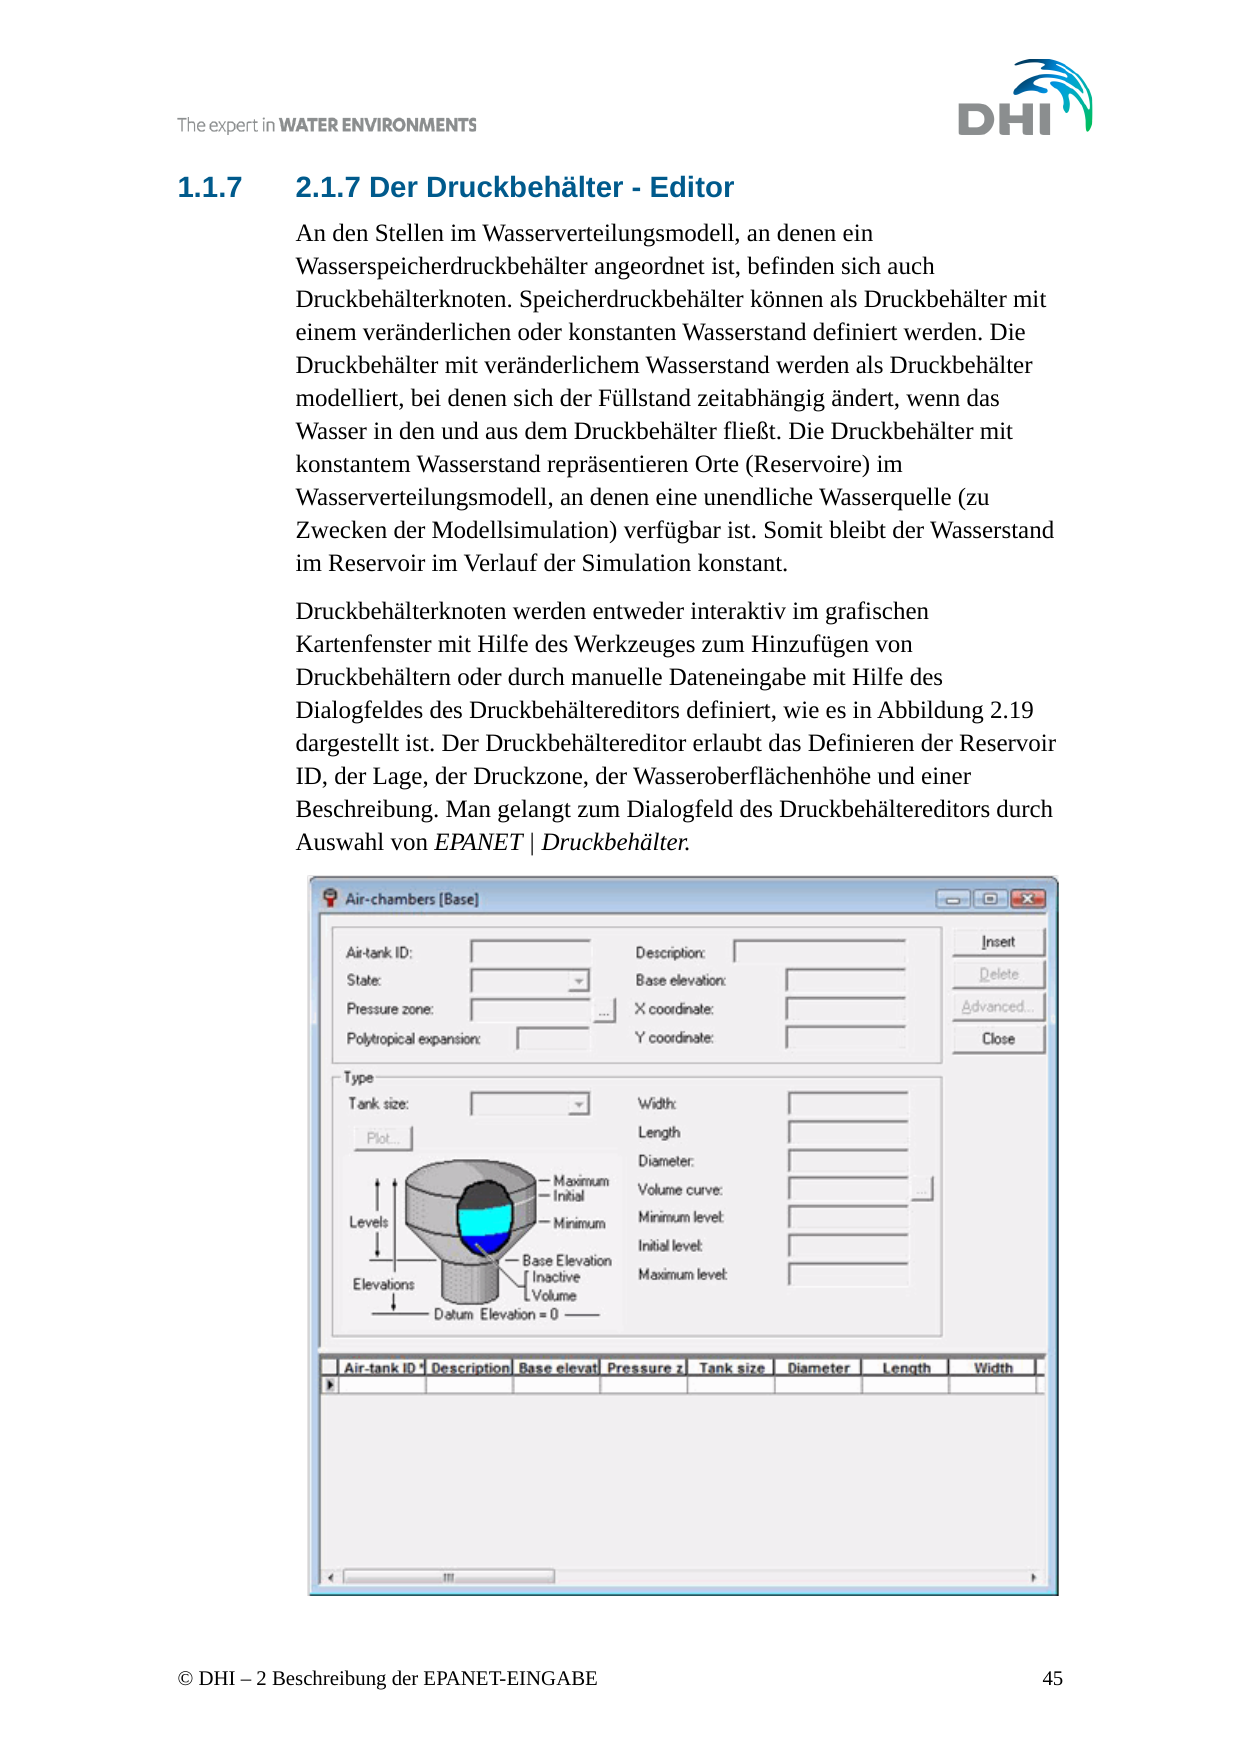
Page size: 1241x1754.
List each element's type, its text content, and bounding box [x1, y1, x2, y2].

picture [177, 117, 477, 135]
picture [307, 875, 1059, 1596]
picture [958, 59, 1093, 135]
subtitle 2.1.7 Der Druckbehälter - Editor [177, 169, 1063, 203]
text Druckbehälterknoten werden entweder interaktiv im grafischen Kartenfenster mit Hilfe des Werkzeuges zum Hinzufügen von Druckbehältern oder durch manuelle Dateneingabe mit Hilfe des Dialogfeldes des Druckbehältereditors definiert, wie es in Abbildung 2.19 dargestellt ist. Der Druckbehältereditor erlaubt das Definieren der Reservoir ID, der Lage, der Druckzone, der Wasseroberflächenhöhe und einer Beschreibung. Man gelangt zum Dialogfeld des Druckbehältereditors durch Auswahl von EPANET | Druckbehälter. [295, 596, 1063, 856]
text An den Stellen im Wasserverteilungsmodell, an denen ein Wasserspeicherdruckbehälter angeordnet ist, befinden sich auch Druckbehälterknoten. Speicherdruckbehälter können als Druckbehälter mit einem veränderlichen oder konstanten Wasserstand definiert werden. Die Druckbehälter mit veränderlichem Wasserstand werden als Druckbehälter modelliert, bei denen sich der Füllstand zeitabhängig ändert, wenn das Wasser in den und aus dem Druckbehälter fließt. Die Druckbehälter mit konstantem Wasserstand repräsentieren Orte (Reservoire) im Wasserverteilungsmodell, an denen eine unendliche Wasserquelle (zu Zwecken der Modellsimulation) verfügbar ist. Somit bleibt der Wasserstand im Reservoir im Verlauf der Simulation konstant. [295, 218, 1063, 577]
